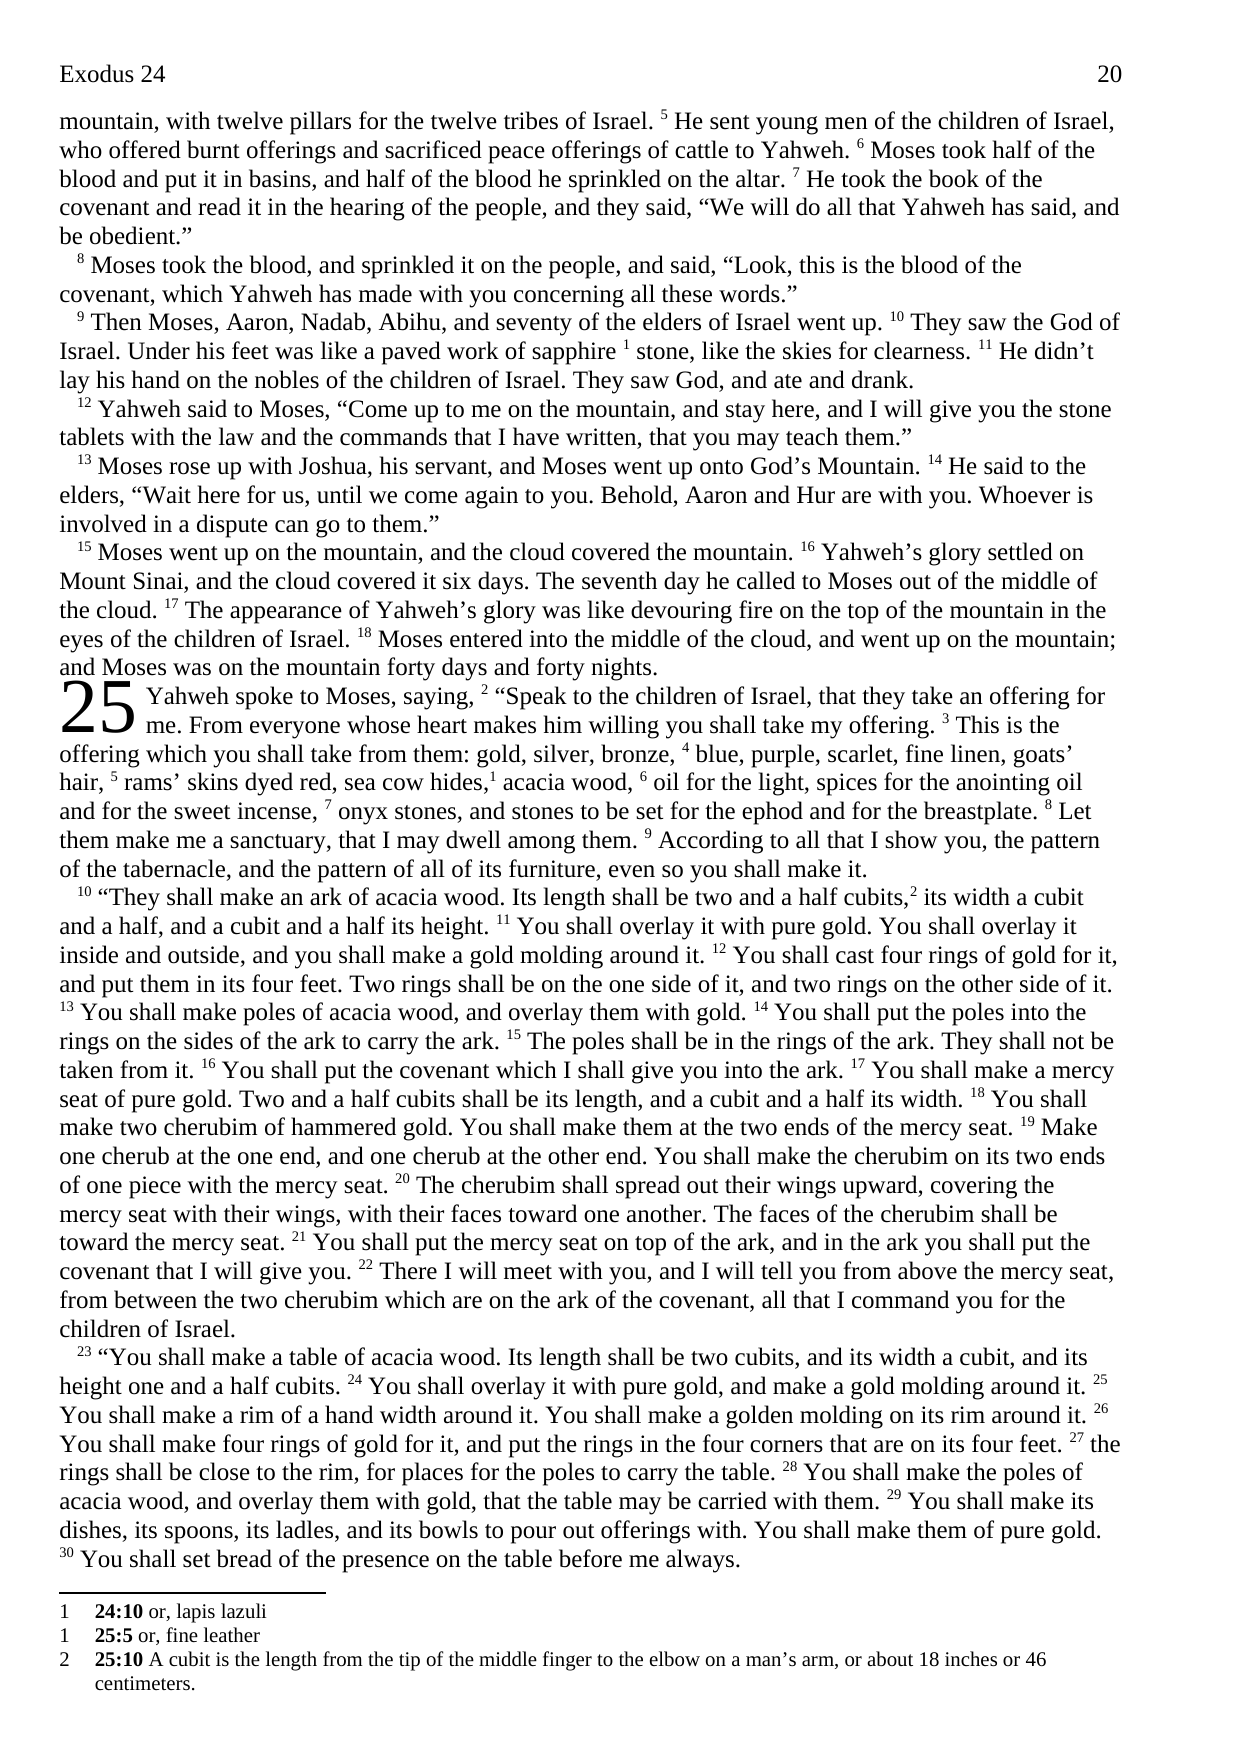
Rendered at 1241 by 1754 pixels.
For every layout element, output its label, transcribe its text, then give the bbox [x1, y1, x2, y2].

text 24:10 or, lapis lazuli [59, 1599, 1122, 1623]
text 25Yahweh spoke to Moses, saying, 2 “Speak to the children of Israel, that they take an offering for me. From everyone whose heart makes him willing you shall take my offering. 3 This is the offering which you shall take from them: gold, silver, bronze, 4 blue, purple, scarlet, fine linen, goats’ hair, 5 rams’ skins dyed red, sea cow hides, acacia wood, 6 oil for the light, spices for the anointing oil and for the sweet incense, 7 onyx stones, and stones to be set for the ephod and for the breastplate. 8 Let them make me a sanctuary, that I may dwell among them. 9 According to all that I show you, the pattern of the tabernacle, and the pattern of all of its furniture, even so you shall make it. [59, 681, 1122, 882]
text 12 Yahweh said to Moses, “Come up to me on the mountain, and stay here, and I will give you the stone tablets with the law and the commands that I have written, that you may teach them.” [59, 394, 1122, 451]
text 25:5 or, fine leather [59, 1623, 1122, 1647]
text mountain, with twelve pillars for the twelve tribes of Israel. 5 He sent young men of the children of Israel, who offered burnt offerings and sacrificed peace offerings of cattle to Yahweh. 6 Moses took half of the blood and put it in basins, and half of the blood he sprinkled on the altar. 7 He took the book of the covenant and read it in the hearing of the people, and they said, “We will do all that Yahweh has said, and be obedient.” [59, 106, 1122, 250]
text 10 “They shall make an ark of acacia wood. Its length shall be two and a half cubits, its width a cubit and a half, and a cubit and a half its height. 11 You shall overlay it with pure gold. You shall overlay it inside and outside, and you shall make a gold molding around it. 12 You shall cast four rings of gold for it, and put them in its four feet. Two rings shall be on the one side of it, and two rings on the other side of it. 13 You shall make poles of acacia wood, and overlay them with gold. 14 You shall put the poles into the rings on the sides of the ark to carry the ark. 15 The poles shall be in the rings of the ark. They shall not be taken from it. 16 You shall put the covenant which I shall give you into the ark. 17 You shall make a mercy seat of pure gold. Two and a half cubits shall be its length, and a cubit and a half its width. 18 You shall make two cherubim of hammered gold. You shall make them at the two ends of the mercy seat. 19 Make one cherub at the one end, and one cherub at the other end. You shall make the cherubim on its two ends of one piece with the mercy seat. 20 The cherubim shall spread out their wings upward, covering the mercy seat with their wings, with their faces toward one another. The faces of the cherubim shall be toward the mercy seat. 21 You shall put the mercy seat on top of the ark, and in the ark you shall put the covenant that I will give you. 22 There I will meet with you, and I will tell you from above the mercy seat, from between the two cherubim which are on the ark of the covenant, all that I command you for the children of Israel. [59, 882, 1122, 1342]
text 13 Moses rose up with Joshua, his servant, and Moses went up onto God’s Mountain. 14 He said to the elders, “Wait here for us, until we come again to you. Behold, Aaron and Hur are with you. Whoever is involved in a dispute can go to them.” [59, 451, 1122, 537]
text 8 Moses took the blood, and sprinkled it on the people, and said, “Look, this is the blood of the covenant, which Yahweh has made with you concerning all these words.” [59, 250, 1122, 307]
text 25:10 A cubit is the length from the tip of the middle finger to the elbow on a man’s arm, or about 18 inches or 46 centimeters. [59, 1647, 1122, 1695]
text 15 Moses went up on the mountain, and the cloud covered the mountain. 16 Yahweh’s glory settled on Mount Sinai, and the cloud covered it six days. The seventh day he called to Moses out of the middle of the cloud. 17 The appearance of Yahweh’s glory was like devouring fire on the top of the mountain in the eyes of the children of Israel. 18 Moses entered into the middle of the cloud, and went up on the mountain; and Moses was on the mountain forty days and forty nights. [59, 537, 1122, 681]
text 23 “You shall make a table of acacia wood. Its length shall be two cubits, and its width a cubit, and its height one and a half cubits. 24 You shall overlay it with pure gold, and make a gold molding around it. 25 You shall make a rim of a hand width around it. You shall make a golden molding on its rim around it. 26 You shall make four rings of gold for it, and put the rings in the four corners that are on its four feet. 27 the rings shall be close to the rim, for places for the poles to carry the table. 28 You shall make the poles of acacia wood, and overlay them with gold, that the table may be carried with them. 29 You shall make its dishes, its spoons, its ladles, and its bowls to pour out offerings with. You shall make them of pure gold. 30 You shall set bread of the presence on the table before me always. [59, 1342, 1122, 1572]
text 9 Then Moses, Aaron, Nadab, Abihu, and seventy of the elders of Israel went up. 10 They saw the God of Israel. Under his feet was like a paved work of sapphire stone, like the skies for clearness. 11 He didn’t lay his hand on the nobles of the children of Israel. They saw God, and ate and drank. [59, 307, 1122, 394]
